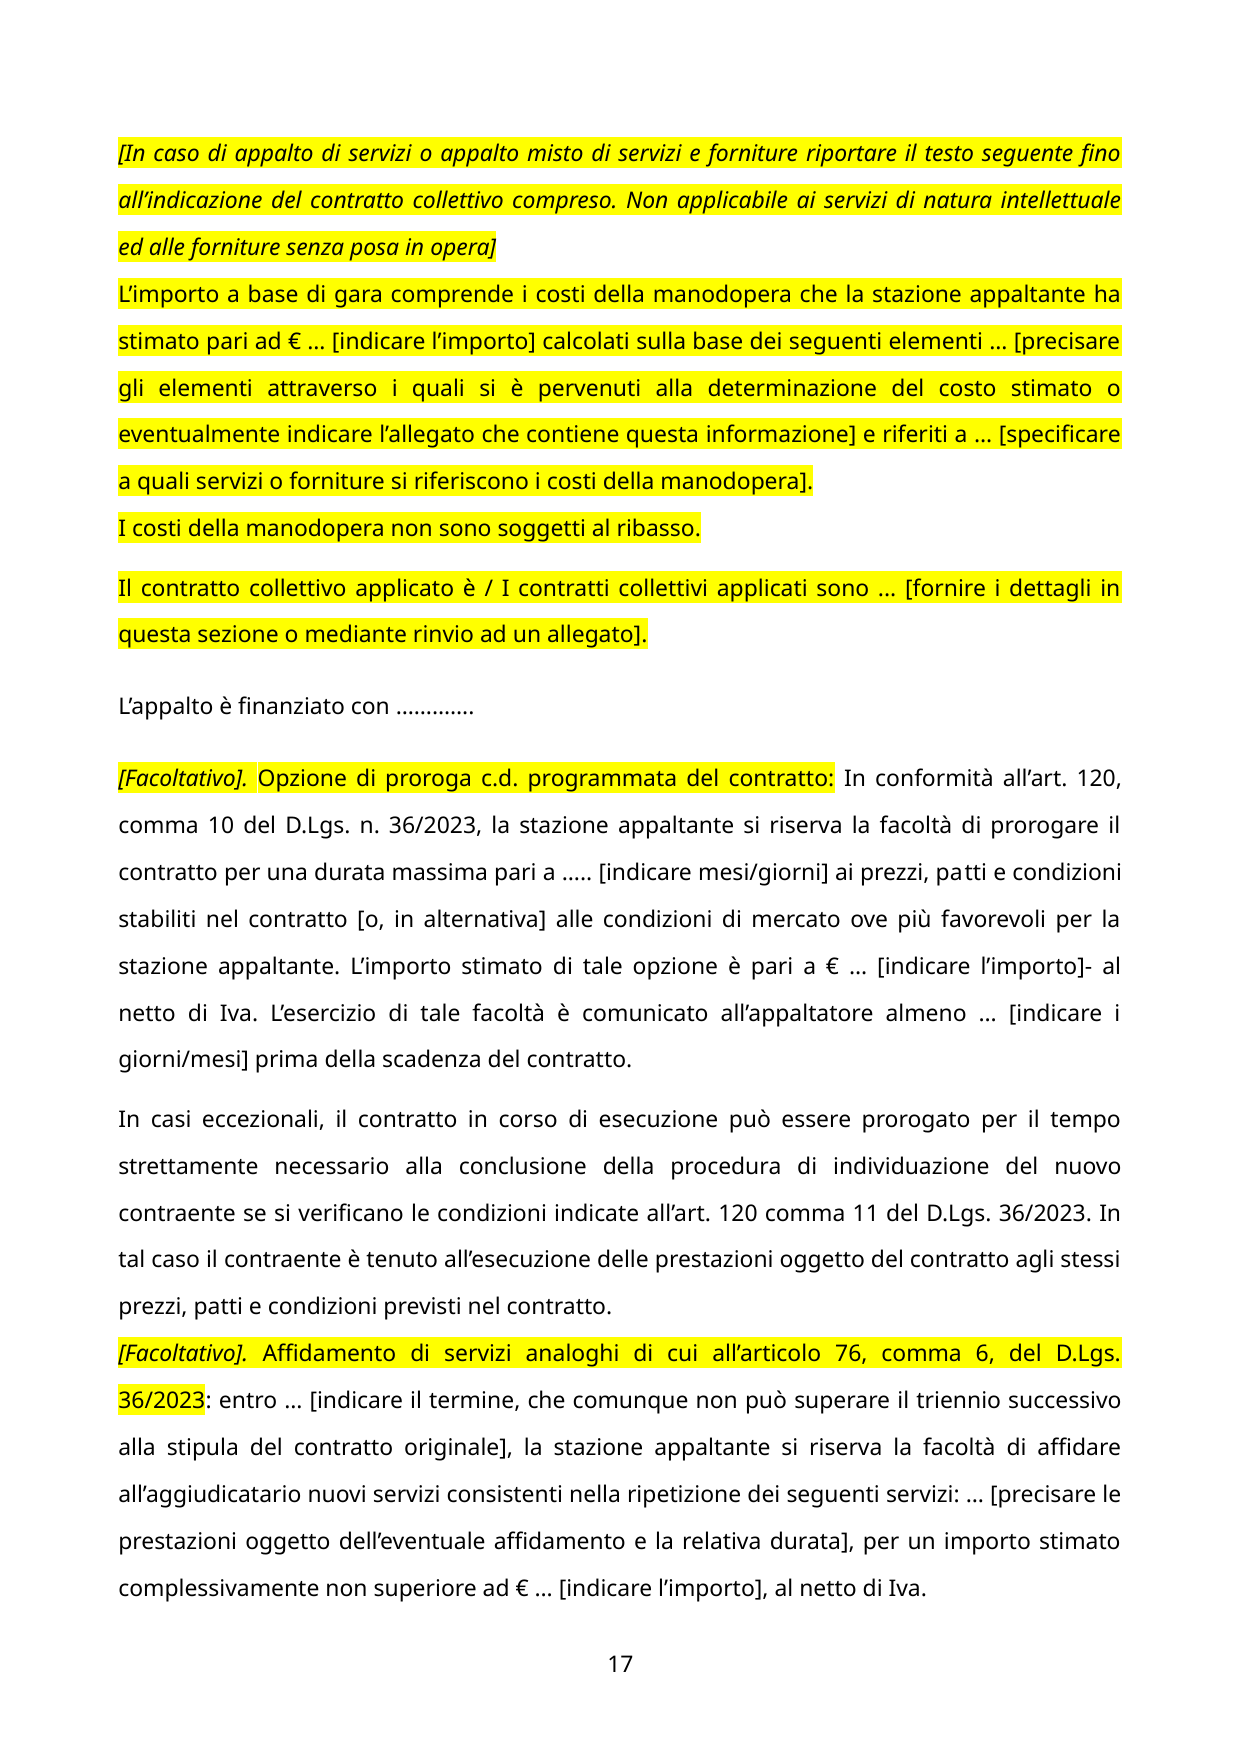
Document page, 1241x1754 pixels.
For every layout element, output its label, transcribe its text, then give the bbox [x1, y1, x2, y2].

text I costi della manodopera non sono soggetti al ribasso. [118, 512, 1122, 543]
text L’importo a base di gara comprende i costi della manodopera che la stazione appaltante ha stimato pari ad € … [indicare l’importo] calcolati sulla base dei seguenti elementi … [precisare gli elementi attraverso i quali si è pervenuti alla determinazione del costo stimato o eventualmente indicare l’allegato che contiene questa informazione] e riferiti a … [specificare a quali servizi o forniture si riferiscono i costi della manodopera]. [118, 278, 1122, 496]
text [In caso di appalto di servizi o appalto misto di servizi e forniture riportare il testo seguente fino all’indicazione del contratto collettivo compreso. Non applicabile ai servizi di natura intellettuale ed alle forniture senza posa in opera] [118, 137, 1122, 262]
text [Facoltativo]. Opzione di proroga c.d. programmata del contratto: In conformità all’art. 120, comma 10 del D.Lgs. n. 36/2023, la stazione appaltante si riserva la facoltà di prorogare il contratto per una durata massima pari a ….. [indicare mesi/giorni] ai prezzi, patti e condizioni stabiliti nel contratto [o, in alternativa] alle condizioni di mercato ove più favorevoli per la stazione appaltante. L’importo stimato di tale opzione è pari a € … [indicare l’importo]- al netto di Iva. L’esercizio di tale facoltà è comunicato all’appaltatore almeno … [indicare i giorni/mesi] prima della scadenza del contratto. [118, 762, 1122, 1074]
text In casi eccezionali, il contratto in corso di esecuzione può essere prorogato per il tempo strettamente necessario alla conclusione della procedura di individuazione del nuovo contraente se si verificano le condizioni indicate all’art. 120 comma 11 del D.Lgs. 36/2023. In tal caso il contraente è tenuto all’esecuzione delle prestazioni oggetto del contratto agli stessi prezzi, patti e condizioni previsti nel contratto. [118, 1103, 1122, 1321]
text Il contratto collettivo applicato è / I contratti collettivi applicati sono ... [fornire i dettagli in questa sezione o mediante rinvio ad un allegato]. [118, 571, 1122, 649]
text L’appalto è finanziato con …………. [118, 690, 1122, 721]
text [Facoltativo]. Affidamento di servizi analoghi di cui all’articolo 76, comma 6, del D.Lgs. 36/2023: entro … [indicare il termine, che comunque non può superare il triennio successivo alla stipula del contratto originale], la stazione appaltante si riserva la facoltà di affidare all’aggiudicatario nuovi servizi consistenti nella ripetizione dei seguenti servizi: … [precisare le prestazioni oggetto dell’eventuale affidamento e la relativa durata], per un importo stimato complessivamente non superiore ad € … [indicare l’importo], al netto di Iva. [118, 1337, 1122, 1603]
